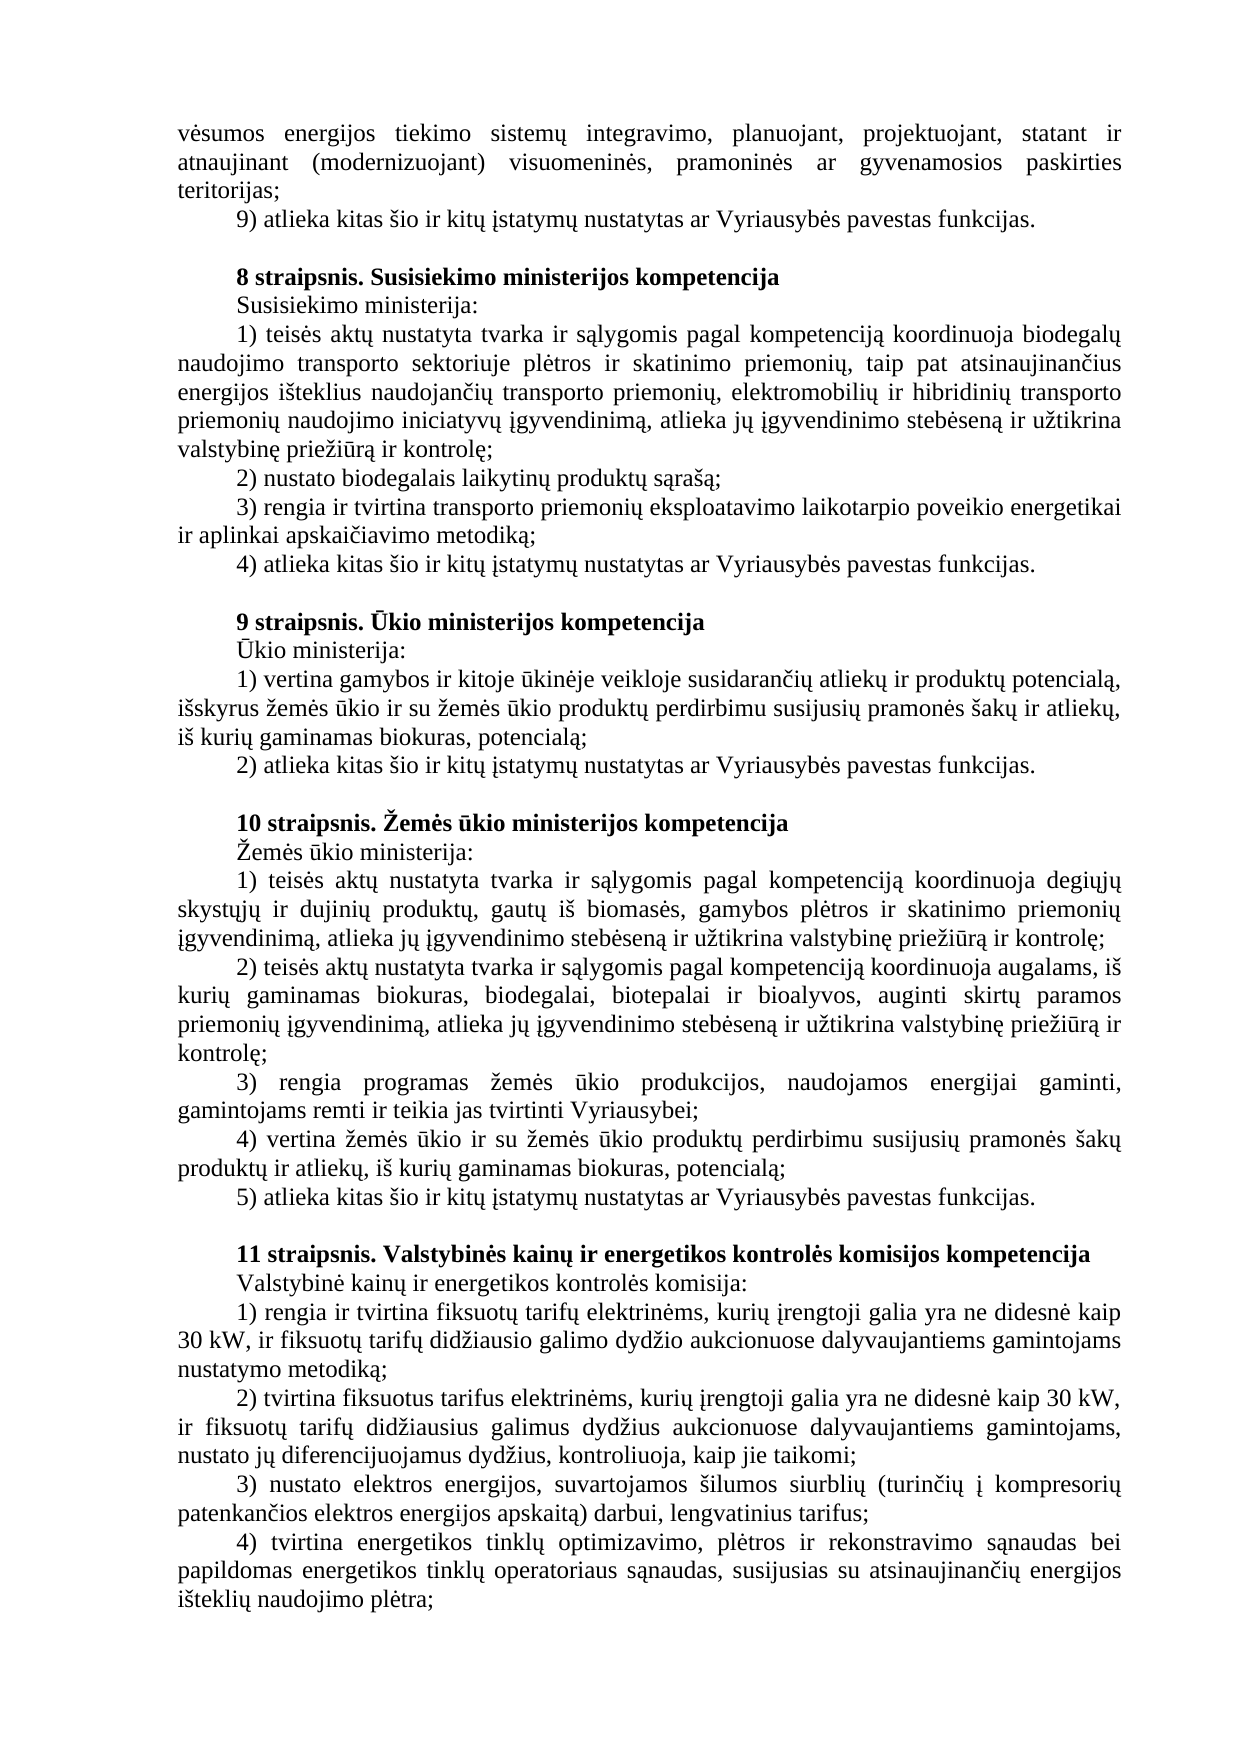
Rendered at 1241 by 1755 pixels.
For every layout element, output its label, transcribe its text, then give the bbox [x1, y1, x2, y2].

text Susisiekimo ministerija: [177, 291, 1122, 319]
text 2) atlieka kitas šio ir kitų įstatymų nustatytas ar Vyriausybės pavestas funkcijas. [177, 751, 1122, 779]
text 8 straipsnis. Susisiekimo ministerijos kompetencija [177, 262, 1122, 291]
text 9) atlieka kitas šio ir kitų įstatymų nustatytas ar Vyriausybės pavestas funkcijas. [177, 204, 1122, 233]
text 2) nustato biodegalais laikytinų produktų sąrašą; [177, 463, 1122, 492]
text 3) nustato elektros energijos, suvartojamos šilumos siurblių (turinčių į kompresorių patenkančios elektros energijos apskaitą) darbui, lengvatinius tarifus; [177, 1469, 1122, 1527]
text 4) tvirtina energetikos tinklų optimizavimo, plėtros ir rekonstravimo sąnaudas bei papildomas energetikos tinklų operatoriaus sąnaudas, susijusias su atsinaujinančių energijos išteklių naudojimo plėtra; [177, 1527, 1122, 1613]
text 4) atlieka kitas šio ir kitų įstatymų nustatytas ar Vyriausybės pavestas funkcijas. [177, 549, 1122, 578]
text 1) teisės aktų nustatyta tvarka ir sąlygomis pagal kompetenciją koordinuoja degiųjų skystųjų ir dujinių produktų, gautų iš biomasės, gamybos plėtros ir skatinimo priemonių įgyvendinimą, atlieka jų įgyvendinimo stebėseną ir užtikrina valstybinę priežiūrą ir kontrolę; [177, 866, 1122, 952]
text Žemės ūkio ministerija: [177, 837, 1122, 866]
text 3) rengia programas žemės ūkio produkcijos, naudojamos energijai gaminti, gamintojams remti ir teikia jas tvirtinti Vyriausybei; [177, 1067, 1122, 1124]
text Ūkio ministerija: [177, 636, 1122, 664]
text 10 straipsnis. Žemės ūkio ministerijos kompetencija [177, 808, 1122, 837]
text 5) atlieka kitas šio ir kitų įstatymų nustatytas ar Vyriausybės pavestas funkcijas. [177, 1182, 1122, 1211]
text 11 straipsnis. Valstybinės kainų ir energetikos kontrolės komisijos kompetencija [177, 1239, 1122, 1268]
text 2) tvirtina fiksuotus tarifus elektrinėms, kurių įrengtoji galia yra ne didesnė kaip 30 kW, ir fiksuotų tarifų didžiausius galimus dydžius aukcionuose dalyvaujantiems gamintojams, nustato jų diferencijuojamus dydžius, kontroliuoja, kaip jie taikomi; [177, 1383, 1122, 1469]
text 2) teisės aktų nustatyta tvarka ir sąlygomis pagal kompetenciją koordinuoja augalams, iš kurių gaminamas biokuras, biodegalai, biotepalai ir bioalyvos, auginti skirtų paramos priemonių įgyvendinimą, atlieka jų įgyvendinimo stebėseną ir užtikrina valstybinę priežiūrą ir kontrolę; [177, 952, 1122, 1067]
text 4) vertina žemės ūkio ir su žemės ūkio produktų perdirbimu susijusių pramonės šakų produktų ir atliekų, iš kurių gaminamas biokuras, potencialą; [177, 1124, 1122, 1182]
text 1) vertina gamybos ir kitoje ūkinėje veikloje susidarančių atliekų ir produktų potencialą, išskyrus žemės ūkio ir su žemės ūkio produktų perdirbimu susijusių pramonės šakų ir atliekų, iš kurių gaminamas biokuras, potencialą; [177, 664, 1122, 751]
text 1) teisės aktų nustatyta tvarka ir sąlygomis pagal kompetenciją koordinuoja biodegalų naudojimo transporto sektoriuje plėtros ir skatinimo priemonių, taip pat atsinaujinančius energijos išteklius naudojančių transporto priemonių, elektromobilių ir hibridinių transporto priemonių naudojimo iniciatyvų įgyvendinimą, atlieka jų įgyvendinimo stebėseną ir užtikrina valstybinę priežiūrą ir kontrolę; [177, 319, 1122, 463]
text 1) rengia ir tvirtina fiksuotų tarifų elektrinėms, kurių įrengtoji galia yra ne didesnė kaip 30 kW, ir fiksuotų tarifų didžiausio galimo dydžio aukcionuose dalyvaujantiems gamintojams nustatymo metodiką; [177, 1297, 1122, 1383]
text 3) rengia ir tvirtina transporto priemonių eksploatavimo laikotarpio poveikio energetikai ir aplinkai apskaičiavimo metodiką; [177, 492, 1122, 549]
text vėsumos energijos tiekimo sistemų integravimo, planuojant, projektuojant, statant ir atnaujinant (modernizuojant) visuomeninės, pramoninės ar gyvenamosios paskirties teritorijas; [177, 118, 1122, 204]
text 9 straipsnis. Ūkio ministerijos kompetencija [177, 607, 1122, 636]
text Valstybinė kainų ir energetikos kontrolės komisija: [177, 1268, 1122, 1297]
